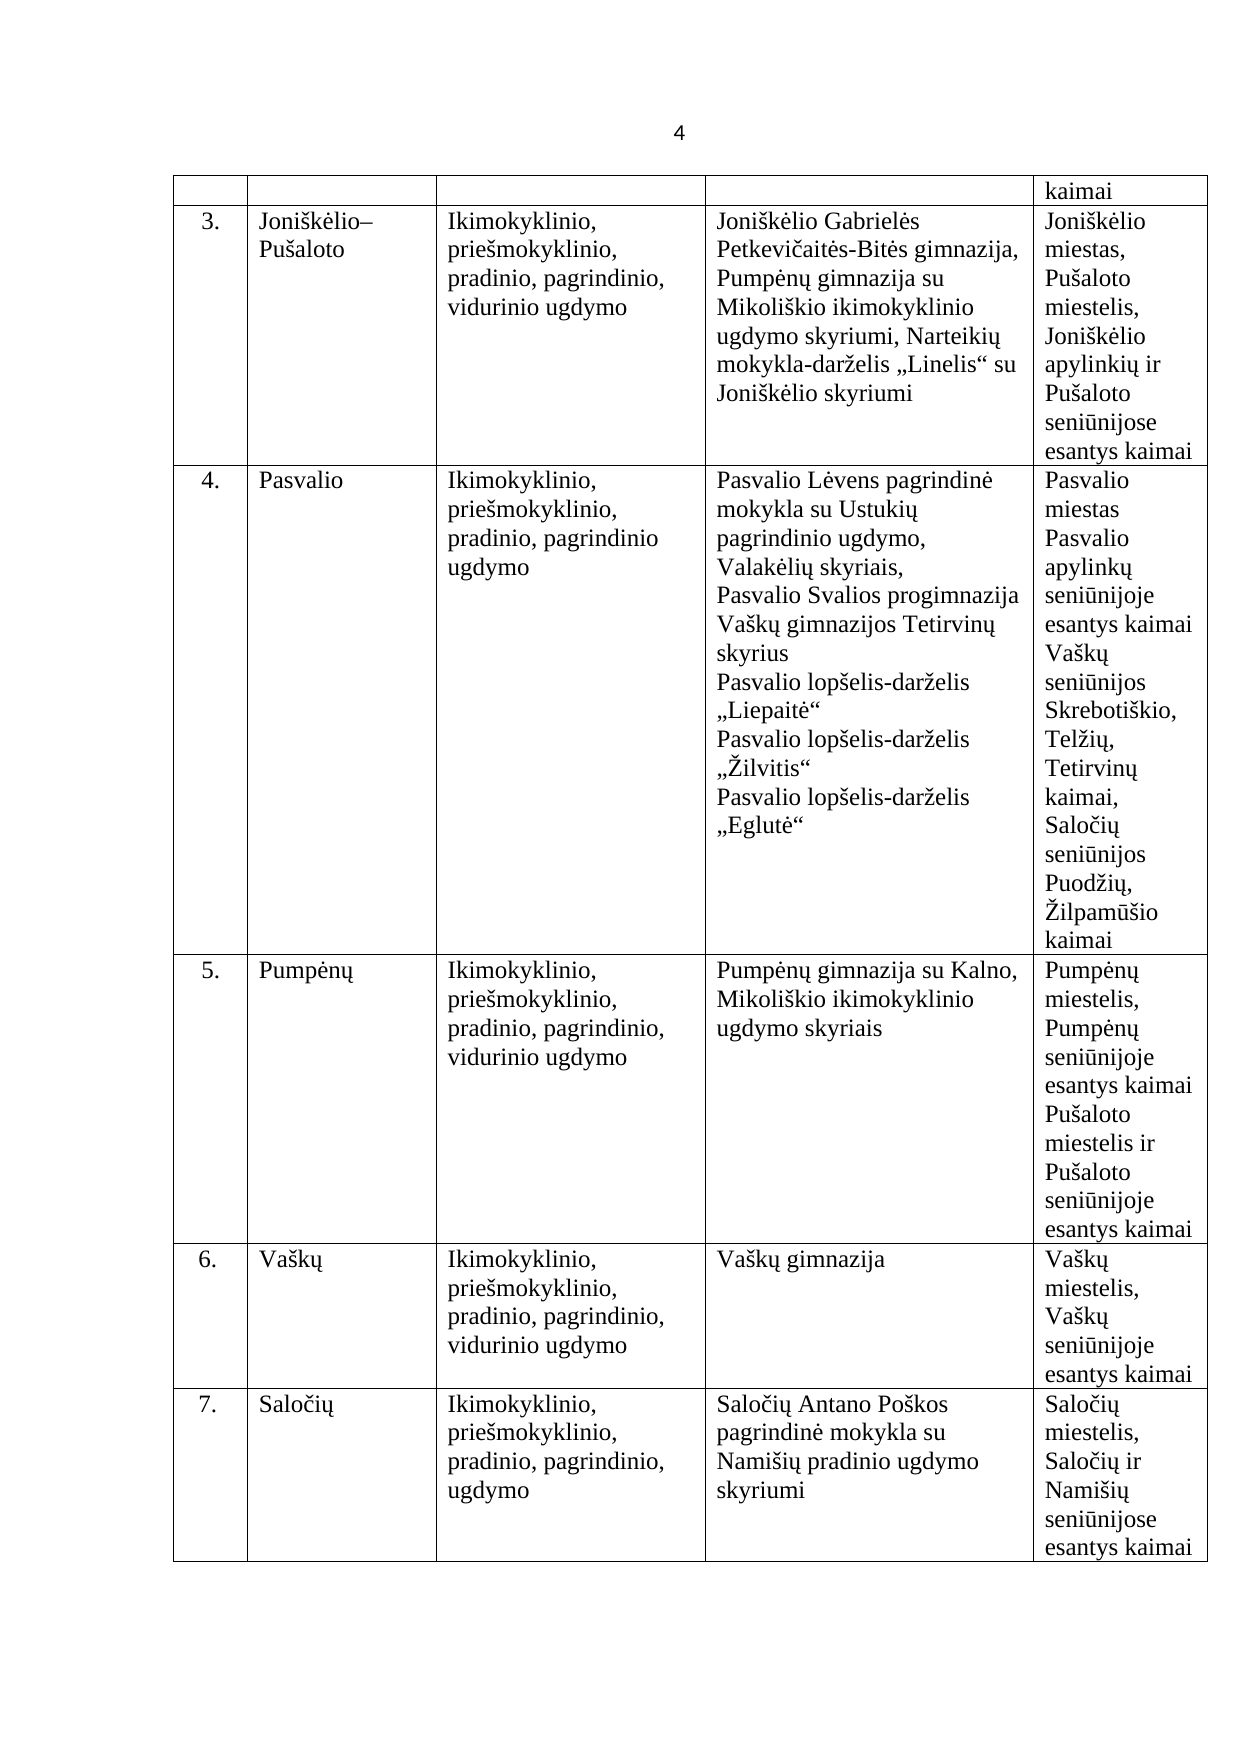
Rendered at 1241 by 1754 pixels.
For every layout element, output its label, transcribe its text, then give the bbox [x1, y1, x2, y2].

table_cell Joniškėlio–Pušaloto [248, 206, 436, 464]
table_cell Pasvalio miestas Pasvalio apylinkų seniūnijoje esantys kaimai Vaškų seniūnijos Skrebotiškio, Telžių, Tetirvinų kaimai, Saločių seniūnijos Puodžių, Žilpamūšio kaimai [1034, 466, 1207, 954]
table_cell Ikimokyklinio, priešmokyklinio, pradinio, pagrindinio, vidurinio ugdymo [437, 955, 705, 1243]
table_cell Ikimokyklinio, priešmokyklinio, pradinio, pagrindinio, ugdymo [437, 1389, 705, 1561]
table_cell [174, 176, 247, 205]
table_cell 3. [174, 206, 247, 464]
table_cell Pasvalio Lėvens pagrindinė mokykla su Ustukių pagrindinio ugdymo, Valakėlių skyriais, Pasvalio Svalios progimnazija Vaškų gimnazijos Tetirvinų skyrius Pasvalio lopšelis-darželis „Liepaitė“ Pasvalio lopšelis-darželis „Žilvitis“ Pasvalio lopšelis-darželis „Eglutė“ [706, 466, 1033, 954]
table_cell Vaškų gimnazija [706, 1244, 1033, 1388]
table_cell Pumpėnų gimnazija su Kalno, Mikoliškio ikimokyklinio ugdymo skyriais [706, 955, 1033, 1243]
table_cell Pumpėnų [248, 955, 436, 1243]
table_cell Pumpėnų miestelis, Pumpėnų seniūnijoje esantys kaimai Pušaloto miestelis ir Pušaloto seniūnijoje esantys kaimai [1034, 955, 1207, 1243]
table_cell [248, 176, 436, 205]
table_cell [706, 176, 1033, 205]
table_cell Saločių miestelis, Saločių ir Namišių seniūnijose esantys kaimai [1034, 1389, 1207, 1561]
table_cell Joniškėlio miestas, Pušaloto miestelis, Joniškėlio apylinkių ir Pušaloto seniūnijose esantys kaimai [1034, 206, 1207, 464]
table_cell 6. [174, 1244, 247, 1388]
table_cell kaimai [1034, 176, 1207, 205]
table_cell 7. [174, 1389, 247, 1561]
table_cell Vaškų [248, 1244, 436, 1388]
table_cell Vaškų miestelis, Vaškų seniūnijoje esantys kaimai [1034, 1244, 1207, 1388]
table_cell 4. [174, 466, 247, 954]
table_cell [437, 176, 705, 205]
table_cell Saločių [248, 1389, 436, 1561]
table_cell Pasvalio [248, 466, 436, 954]
table_cell Ikimokyklinio, priešmokyklinio, pradinio, pagrindinio ugdymo [437, 466, 705, 954]
table_cell Ikimokyklinio, priešmokyklinio, pradinio, pagrindinio, vidurinio ugdymo [437, 1244, 705, 1388]
table_cell 5. [174, 955, 247, 1243]
table_cell Joniškėlio Gabrielės Petkevičaitės-Bitės gimnazija, Pumpėnų gimnazija su Mikoliškio ikimokyklinio ugdymo skyriumi, Narteikių mokykla-darželis „Linelis“ su Joniškėlio skyriumi [706, 206, 1033, 464]
table_cell Ikimokyklinio, priešmokyklinio, pradinio, pagrindinio, vidurinio ugdymo [437, 206, 705, 464]
table_cell Saločių Antano Poškos pagrindinė mokykla su Namišių pradinio ugdymo skyriumi [706, 1389, 1033, 1561]
